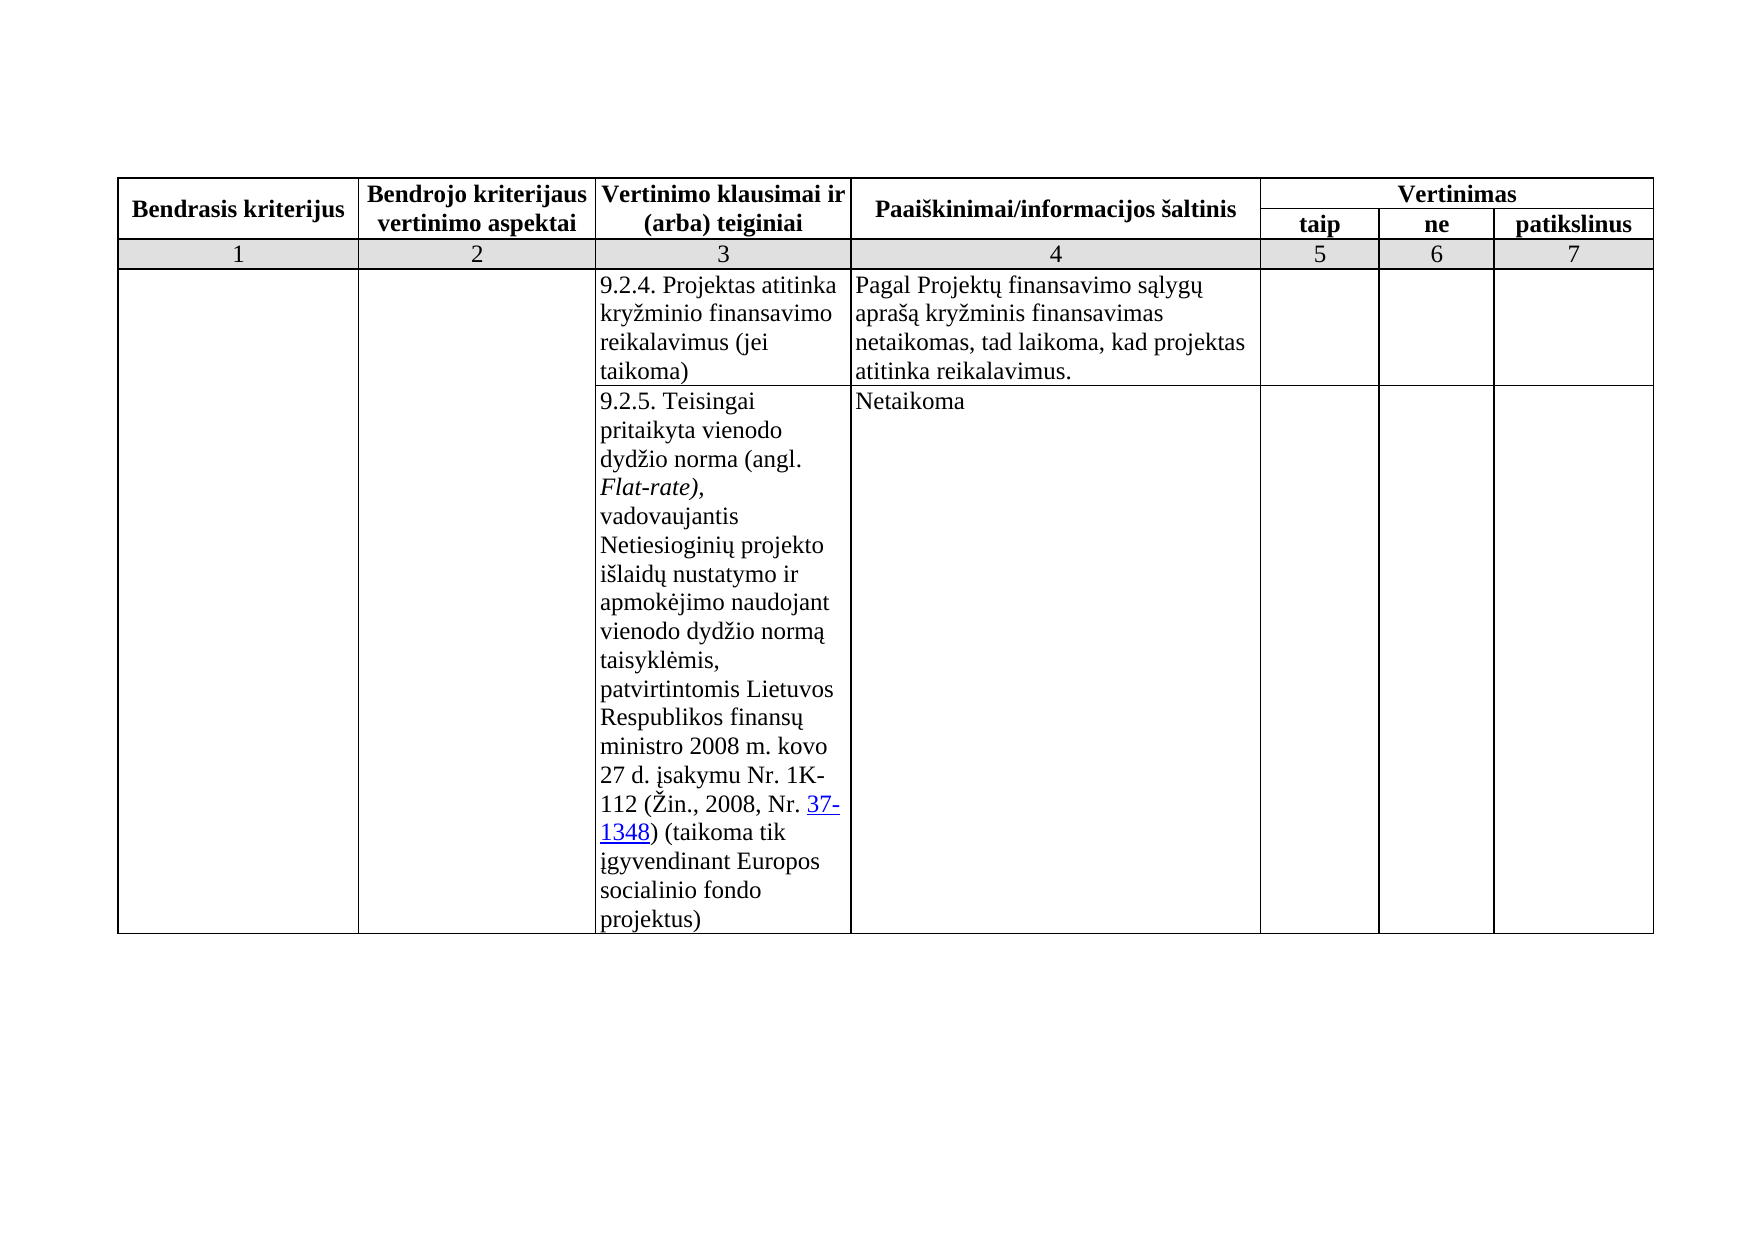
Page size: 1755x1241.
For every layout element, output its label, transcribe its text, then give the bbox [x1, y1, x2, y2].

table_cell [1380, 386, 1493, 932]
table_cell [359, 270, 595, 932]
table_cell 9.2.5. Teisingai pritaikyta vienodo dydžio norma (angl. Flat-rate), vadovaujantis Netiesioginių projekto išlaidų nustatymo ir apmokėjimo naudojant vienodo dydžio normą taisyklėmis, patvirtintomis Lietuvos Respublikos finansų ministro 2008 m. kovo 27 d. įsakymu Nr. 1K-112 (Žin., 2008, Nr. 37-1348) (taikoma tik įgyvendinant Europos socialinio fondo projektus) [596, 386, 850, 932]
table_cell taip [1261, 209, 1378, 238]
table_cell [1261, 386, 1378, 932]
table_cell [1495, 270, 1653, 385]
table_cell 7 [1495, 240, 1653, 268]
table_cell Netaikoma [852, 386, 1260, 932]
table_header Vertinimas [1261, 179, 1653, 207]
table_header Bendrasis kriterijus [119, 179, 358, 238]
table_cell [1495, 386, 1653, 932]
table_cell ne [1380, 209, 1493, 238]
table_cell [119, 270, 358, 932]
table_cell 4 [852, 240, 1260, 268]
table_cell Pagal Projektų finansavimo sąlygų aprašą kryžminis finansavimas netaikomas, tad laikoma, kad projektas atitinka reikalavimus. [852, 270, 1260, 385]
table_cell patikslinus [1495, 209, 1653, 238]
table_cell 6 [1380, 240, 1493, 268]
table_header Paaiškinimai/informacijos šaltinis [852, 179, 1260, 238]
table_cell 5 [1261, 240, 1378, 268]
table_cell [1380, 270, 1493, 385]
table_header Vertinimo klausimai ir (arba) teiginiai [596, 179, 850, 238]
table_cell 2 [359, 240, 595, 268]
table_header Bendrojo kriterijaus vertinimo aspektai [359, 179, 595, 238]
table_cell 9.2.4. Projektas atitinka kryžminio finansavimo reikalavimus (jei taikoma) [596, 270, 850, 385]
table_cell [1261, 270, 1378, 385]
table_cell 1 [119, 240, 358, 268]
table_cell 3 [596, 240, 850, 268]
